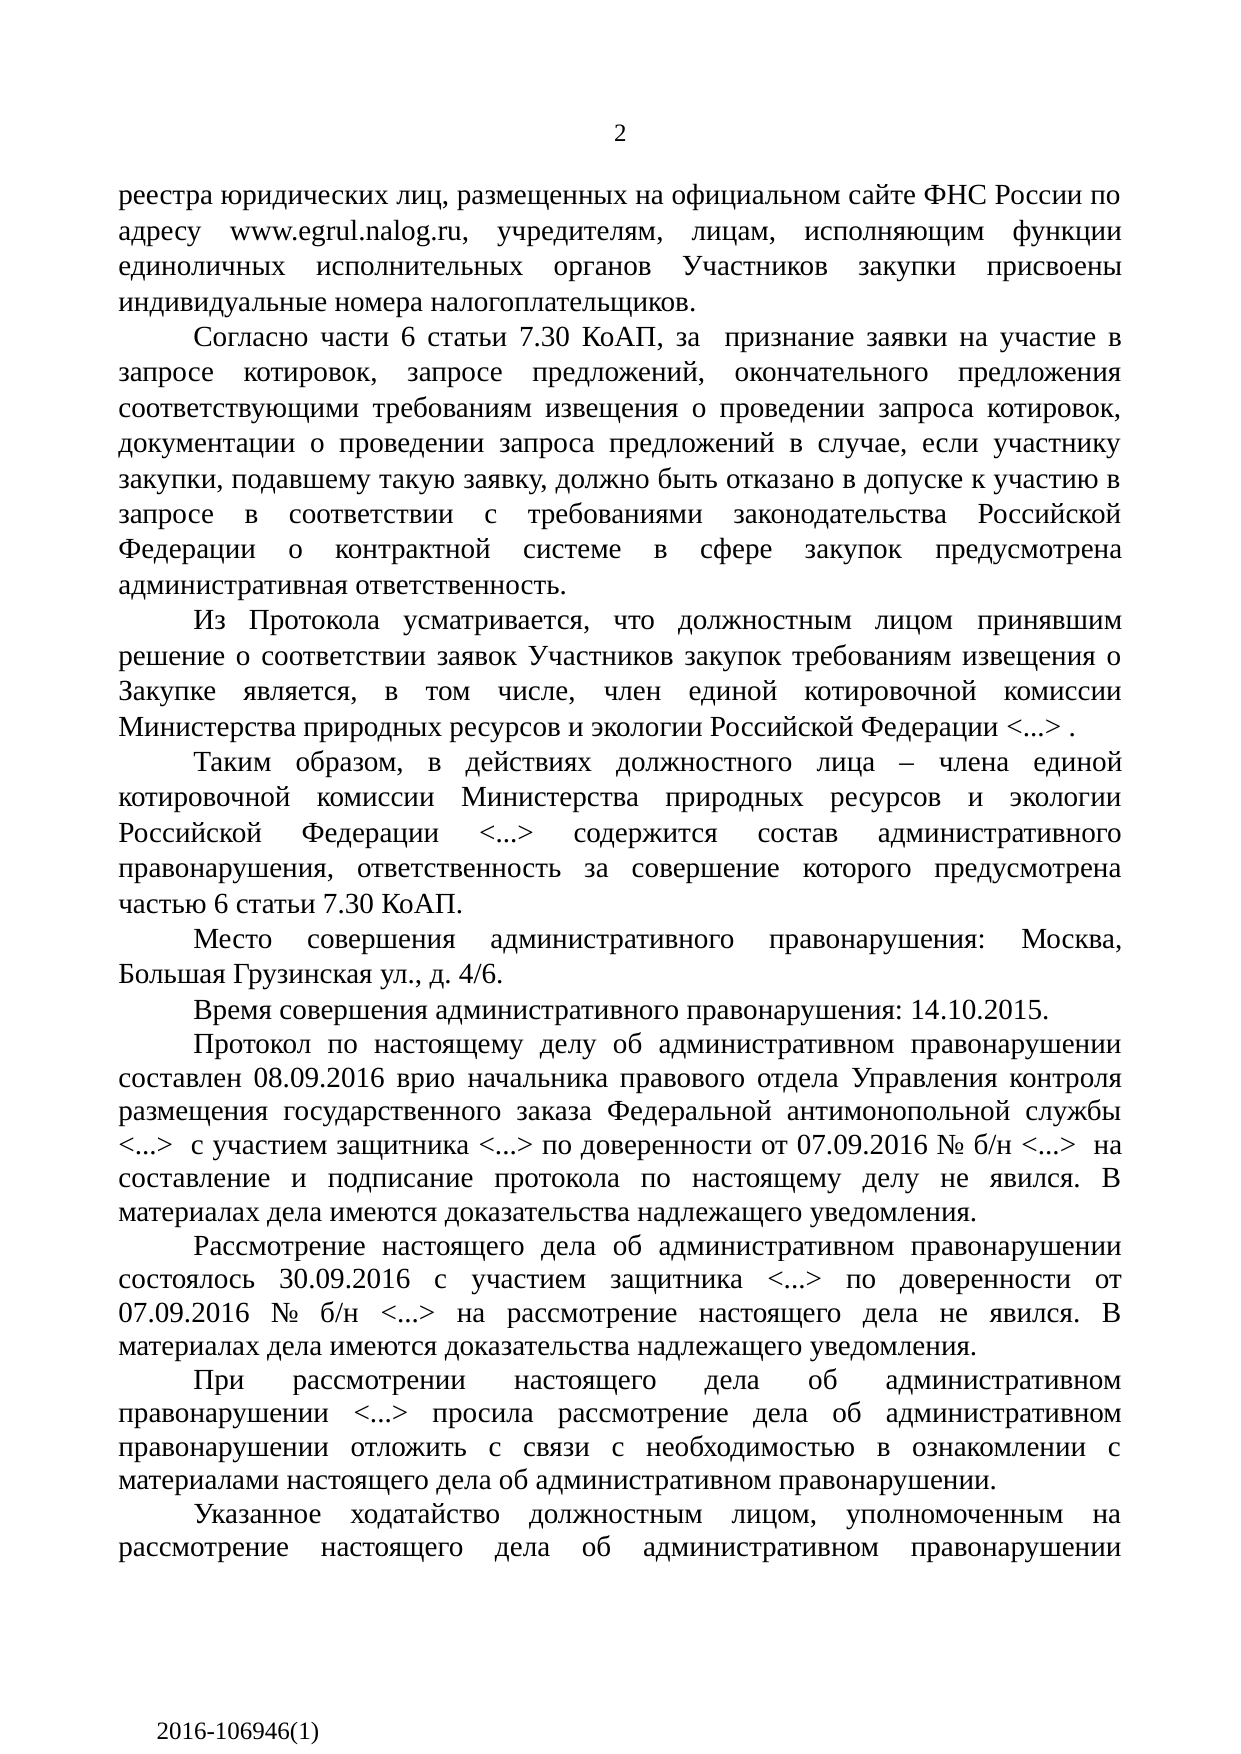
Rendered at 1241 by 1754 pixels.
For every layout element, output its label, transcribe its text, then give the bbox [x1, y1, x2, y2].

text Указанное ходатайство должностным лицом, уполномоченным на рассмотрение настоящего дела об административном правонарушении [118, 1496, 1122, 1563]
text Рассмотрение настоящего дела об административном правонарушении состоялось 30.09.2016 с участием защитника <...> по доверенности от 07.09.2016 № б/н <...> на рассмотрение настоящего дела не явился. В материалах дела имеются доказательства надлежащего уведомления. [118, 1228, 1122, 1362]
text Из Протокола усматривается, что должностным лицом принявшим решение о соответствии заявок Участников закупок требованиям извещения о Закупке является, в том числе, член единой котировочной комиссии Министерства природных ресурсов и экологии Российской Федерации <...> . [118, 601, 1122, 743]
text При рассмотрении настоящего дела об административном правонарушении <...> просила рассмотрение дела об административном правонарушении отложить с связи с необходимостью в ознакомлении с материалами настоящего дела об административном правонарушении. [118, 1362, 1122, 1496]
text Время совершения административного правонарушения: 14.10.2015. [118, 991, 1122, 1026]
text Согласно части 6 статьи 7.30 КоАП, за признание заявки на участие в запросе котировок, запросе предложений, окончательного предложения соответствующими требованиям извещения о проведении запроса котировок, документации о проведении запроса предложений в случае, если участнику закупки, подавшему такую заявку, должно быть отказано в допуске к участию в запросе в соответствии с требованиями законодательства Российской Федерации о контрактной системе в сфере закупок предусмотрена административная ответственность. [118, 318, 1122, 601]
text реестра юридических лиц, размещенных на официальном сайте ФНС России по адресу www.egrul.nalog.ru, учредителям, лицам, исполняющим функции единоличных исполнительных органов Участников закупки присвоены индивидуальные номера налогоплательщиков. [118, 176, 1122, 318]
text Протокол по настоящему делу об административном правонарушении составлен 08.09.2016 врио начальника правового отдела Управления контроля размещения государственного заказа Федеральной антимонопольной службы <...> с участием защитника <...> по доверенности от 07.09.2016 № б/н <...> на составление и подписание протокола по настоящему делу не явился. В материалах дела имеются доказательства надлежащего уведомления. [118, 1026, 1122, 1228]
text Таким образом, в действиях должностного лица – члена единой котировочной комиссии Министерства природных ресурсов и экологии Российской Федерации <...> содержится состав административного правонарушения, ответственность за совершение которого предусмотрена частью 6 статьи 7.30 КоАП. [118, 743, 1122, 920]
text Место совершения административного правонарушения: Москва, Большая Грузинская ул., д. 4/6. [118, 920, 1122, 991]
